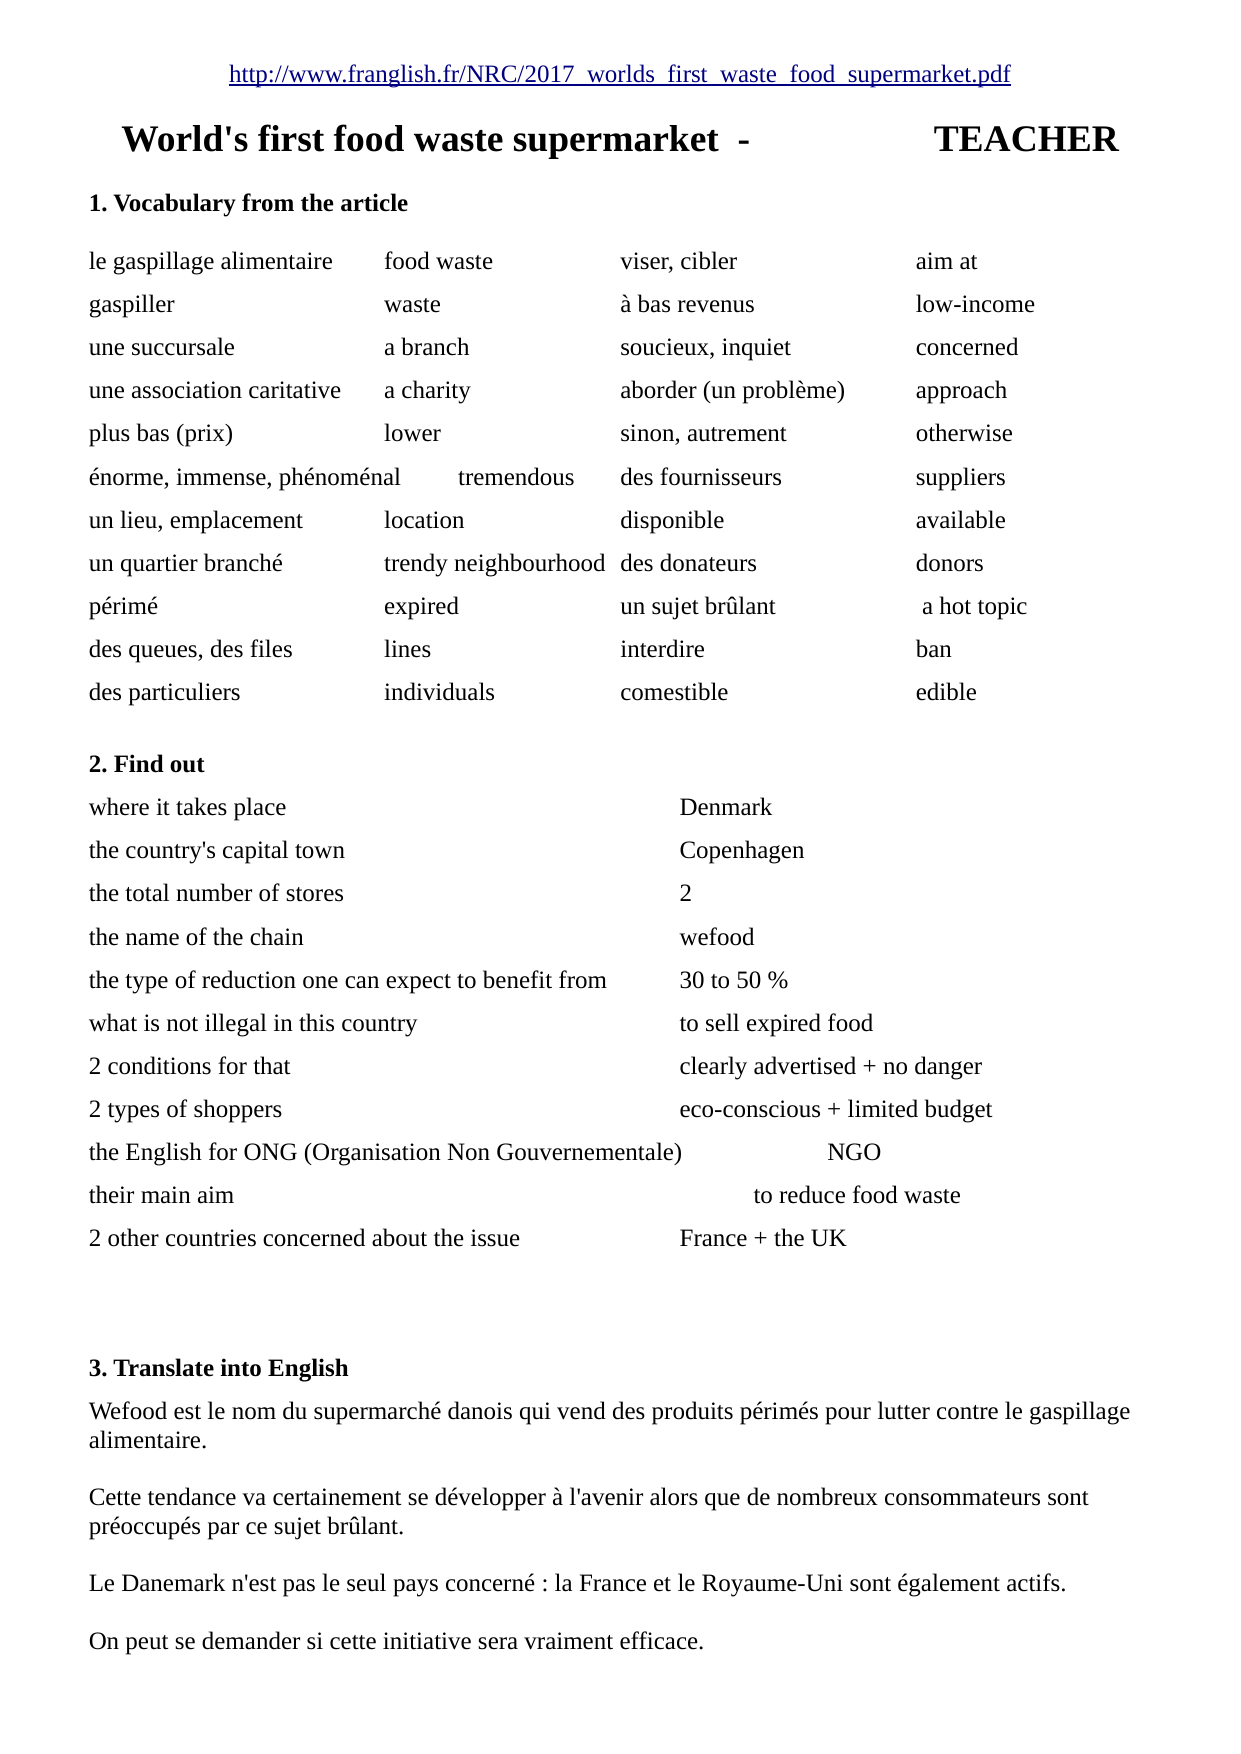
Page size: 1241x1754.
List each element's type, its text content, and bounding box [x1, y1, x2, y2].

text 2. Find out where it takes place Denmark [88, 749, 1152, 821]
text Wefood est le nom du supermarché danois qui vend des produits périmés pour lutter contre le gaspillage alimentaire. [88, 1396, 1152, 1453]
text World's first food waste supermarket - TEACHER [88, 117, 1152, 160]
text Cette tendance va certainement se développer à l'avenir alors que de nombreux consommateurs sont préoccupés par ce sujet brûlant. [88, 1482, 1152, 1540]
text Le Danemark n'est pas le seul pays concerné : la France et le Royaume-Uni sont également actifs. On peut se demander si cette initiative sera vraiment efficace. [88, 1568, 1152, 1655]
text the country's capital town Copenhagen the total number of stores 2 the name of the chain wefood [88, 835, 1152, 950]
text le gaspillage alimentaire food waste gaspiller waste une succursale a branch une association caritative a charity plus bas (prix) lower énorme, immense, phénoménal tremendous [88, 246, 620, 490]
text the type of reduction one can expect to benefit from 30 to 50 % what is not illegal in this country to sell expired food 2 conditions for that clearly advertised + no danger 2 types of shoppers eco-conscious + limited budget the English for ONG (Organisation Non Gouvernementale) NGO their main aim to reduce food waste 2 other countries concerned about the issue France + the UK [88, 965, 1152, 1295]
text un lieu, emplacement location un quartier branché trendy neighbourhood périmé expired des queues, des files lines des particuliers individuals viser, cibler aim at à bas revenus low-income soucieux, inquiet concerned aborder (un problème) approach sinon, autrement otherwise des fournisseurs suppliers disponible available des donateurs donors un sujet brûlant a hot topic interdire ban comestible edible [88, 246, 1152, 706]
text 1. Vocabulary from the article [88, 188, 1152, 246]
text 3. Translate into English [88, 1353, 1152, 1382]
text http://www.franglish.fr/NRC/2017_worlds_first_waste_food_supermarket.pdf [88, 59, 1152, 88]
